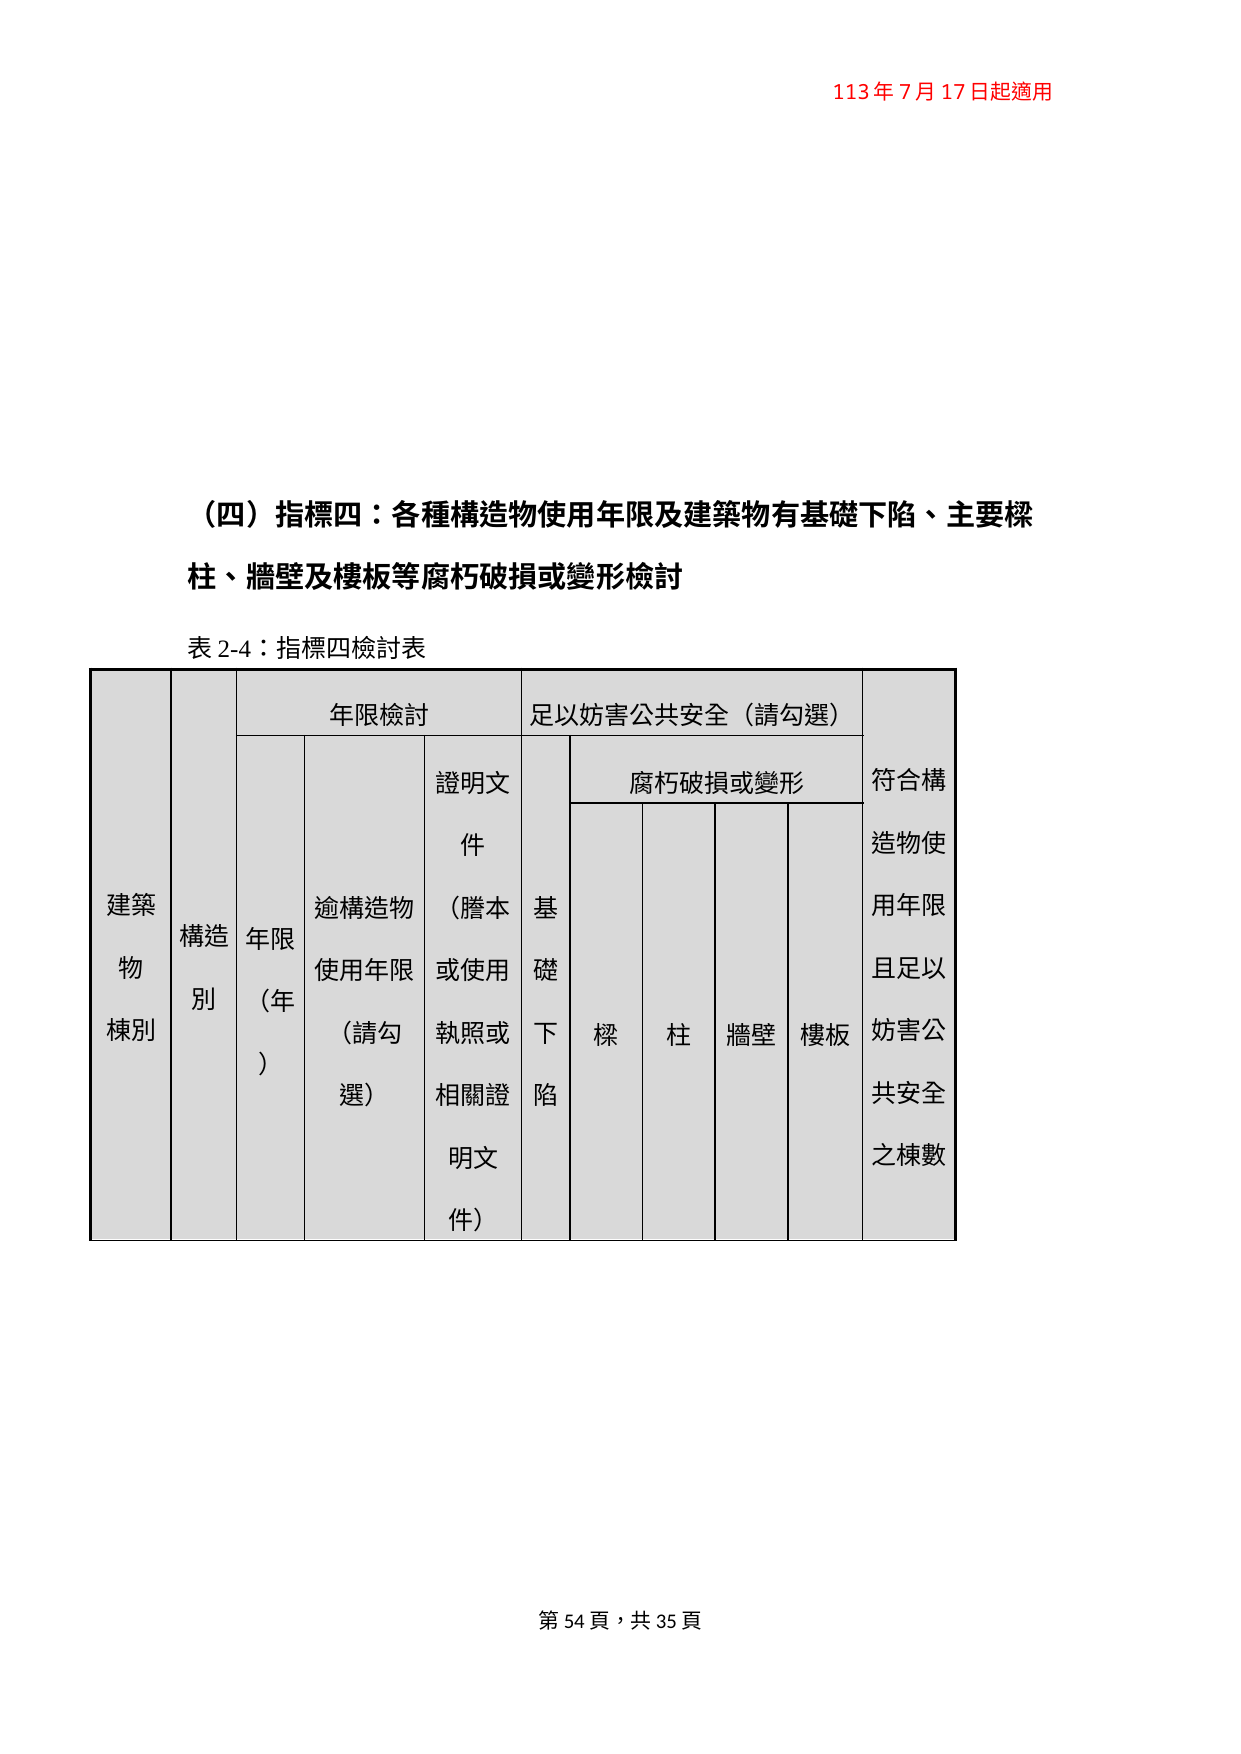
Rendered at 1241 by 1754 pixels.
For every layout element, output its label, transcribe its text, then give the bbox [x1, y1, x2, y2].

text （四）指標四：各種構造物使用年限及建築物有基礎下陷、主要樑柱、牆壁及樓板等腐朽破損或變形檢討 [187, 471, 1053, 596]
table_header 建築物 棟別 [92, 671, 170, 1239]
table_cell 樑 [571, 804, 642, 1239]
table_cell 腐朽破損或變形 [571, 736, 862, 802]
table_header 構造別 [172, 671, 236, 1239]
table_cell 柱 [643, 804, 714, 1239]
table_header 足以妨害公共安全（請勾選） [522, 671, 862, 735]
table_cell 樓板 [789, 804, 862, 1239]
table_header 年限檢討 [237, 671, 521, 735]
table_cell 年限 （年） [237, 736, 304, 1239]
text 表2-4：指標四檢討表 [187, 605, 1053, 668]
table_header 符合構 造物使用年限且足以妨害公共安全之棟數 [863, 671, 954, 1239]
table_cell 基礎下陷 [522, 736, 569, 1239]
table_cell 證明文件 （謄本或使用執照或相關證明文件） [425, 736, 521, 1239]
table_cell 逾構造物使用年限 （請勾選） [305, 736, 424, 1239]
table_cell 牆壁 [716, 804, 787, 1239]
